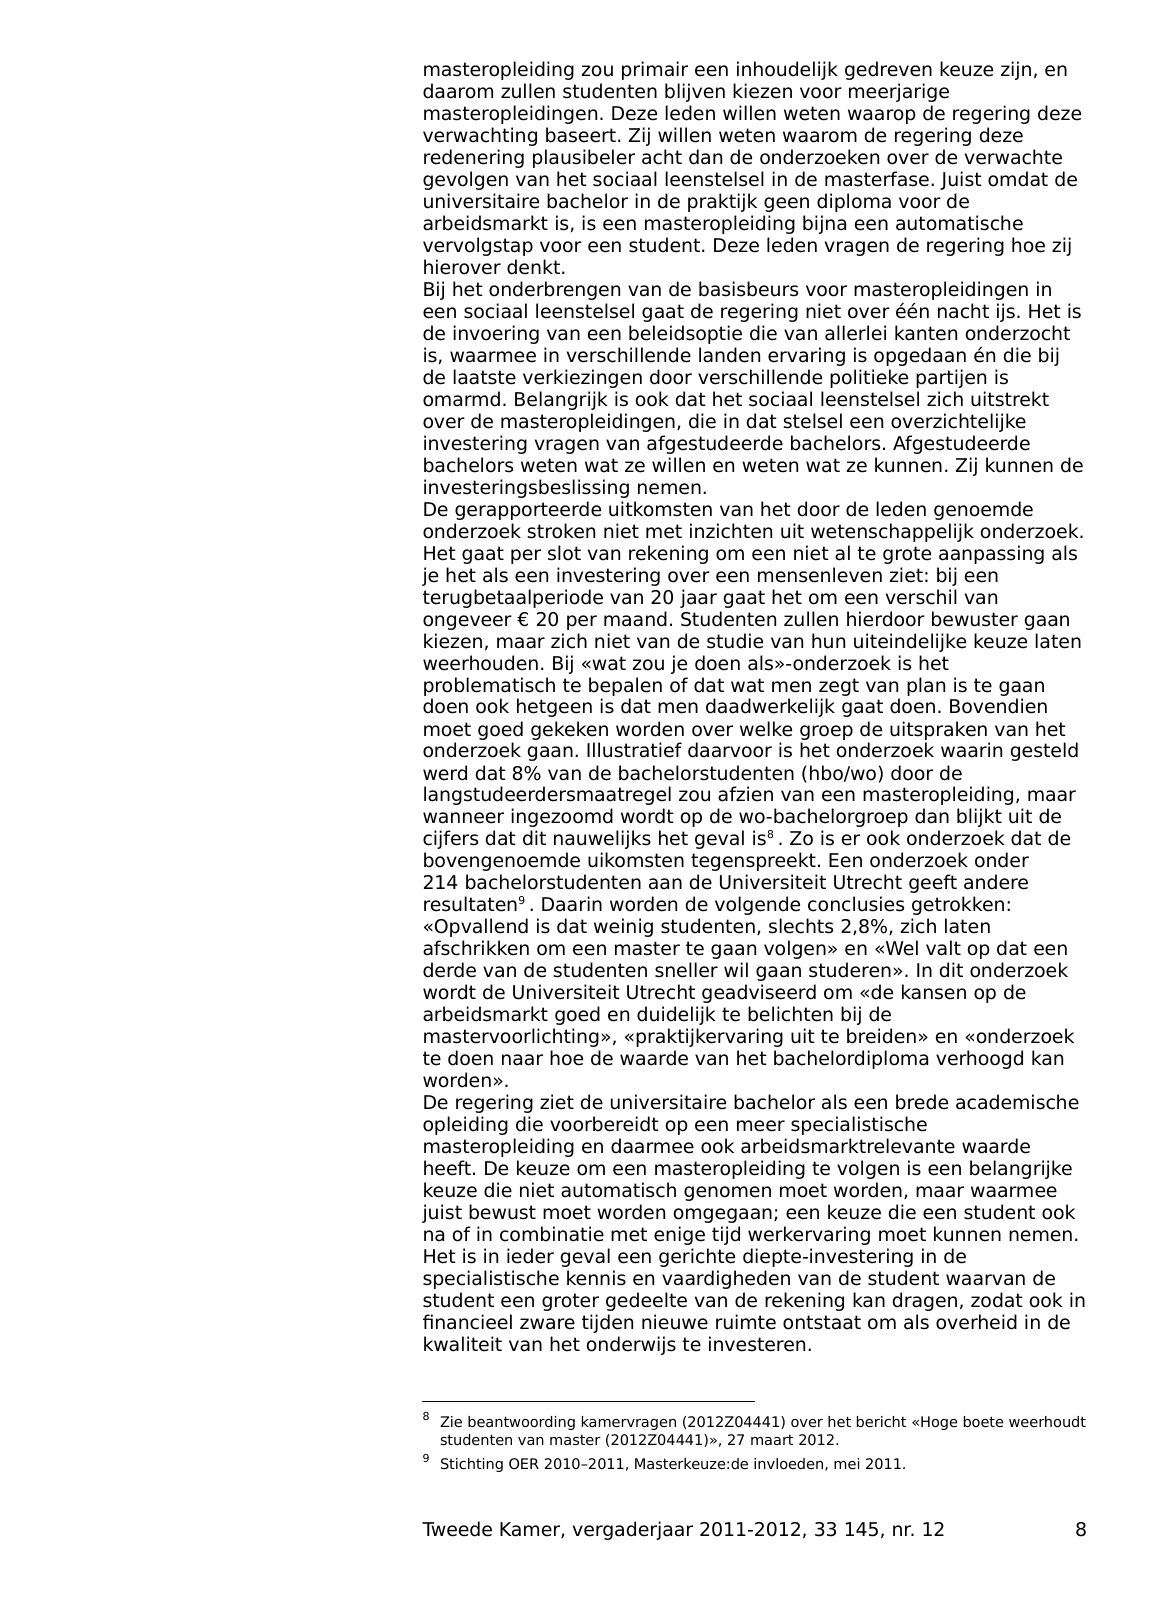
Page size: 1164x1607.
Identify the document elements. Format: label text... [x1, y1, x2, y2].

text Stichting OER 2010–2011, Masterkeuze:de invloeden, mei 2011. [422, 1452, 1087, 1474]
text masteropleiding zou primair een inhoudelijk gedreven keuze zijn, en daarom zullen studenten blijven kiezen voor meerjarige masteropleidingen. Deze leden willen weten waarop de regering deze verwachting baseert. Zij willen weten waarom de regering deze redenering plausibeler acht dan de onderzoeken over de verwachte gevolgen van het sociaal leenstelsel in de masterfase. Juist omdat de universitaire bachelor in de praktijk geen diploma voor de arbeidsmarkt is, is een masteropleiding bijna een automatische vervolgstap voor een student. Deze leden vragen de regering hoe zij hierover denkt. [422, 59, 1087, 279]
text Bij het onderbrengen van de basisbeurs voor masteropleidingen in een sociaal leenstelsel gaat de regering niet over één nacht ijs. Het is de invoering van een beleidsoptie die van allerlei kanten onderzocht is, waarmee in verschillende landen ervaring is opgedaan én die bij de laatste verkiezingen door verschillende politieke partijen is omarmd. Belangrijk is ook dat het sociaal leenstelsel zich uitstrekt over de masteropleidingen, die in dat stelsel een overzichtelijke investering vragen van afgestudeerde bachelors. Afgestudeerde bachelors weten wat ze willen en weten wat ze kunnen. Zij kunnen de investeringsbeslissing nemen. [422, 279, 1087, 499]
text De gerapporteerde uitkomsten van het door de leden genoemde onderzoek stroken niet met inzichten uit wetenschappelijk onderzoek. Het gaat per slot van rekening om een niet al te grote aanpassing als je het als een investering over een mensenleven ziet: bij een terugbetaalperiode van 20 jaar gaat het om een verschil van ongeveer € 20 per maand. Studenten zullen hierdoor bewuster gaan kiezen, maar zich niet van de studie van hun uiteindelijke keuze laten weerhouden. Bij «wat zou je doen als»-onderzoek is het problematisch te bepalen of dat wat men zegt van plan is te gaan doen ook hetgeen is dat men daadwerkelijk gaat doen. Bovendien moet goed gekeken worden over welke groep de uitspraken van het onderzoek gaan. Illustratief daarvoor is het onderzoek waarin gesteld werd dat 8% van de bachelorstudenten (hbo/wo) door de langstudeerdersmaatregel zou afzien van een masteropleiding, maar wanneer ingezoomd wordt op de wo-bachelorgroep dan blijkt uit de cijfers dat dit nauwelijks het geval is. Zo is er ook onderzoek dat de bovengenoemde uikomsten tegenspreekt. Een onderzoek onder 214 bachelorstudenten aan de Universiteit Utrecht geeft andere resultaten. Daarin worden de volgende conclusies getrokken: «Opvallend is dat weinig studenten, slechts 2,8%, zich laten afschrikken om een master te gaan volgen» en «Wel valt op dat een derde van de studenten sneller wil gaan studeren». In dit onderzoek wordt de Universiteit Utrecht geadviseerd om «de kansen op de arbeidsmarkt goed en duidelijk te belichten bij de mastervoorlichting», «praktijkervaring uit te breiden» en «onderzoek te doen naar hoe de waarde van het bachelordiploma verhoogd kan worden». [422, 499, 1087, 1092]
text De regering ziet de universitaire bachelor als een brede academische opleiding die voorbereidt op een meer specialistische masteropleiding en daarmee ook arbeidsmarktrelevante waarde heeft. De keuze om een masteropleiding te volgen is een belangrijke keuze die niet automatisch genomen moet worden, maar waarmee juist bewust moet worden omgegaan; een keuze die een student ook na of in combinatie met enige tijd werkervaring moet kunnen nemen. Het is in ieder geval een gerichte diepte-investering in de specialistische kennis en vaardigheden van de student waarvan de student een groter gedeelte van de rekening kan dragen, zodat ook in financieel zware tijden nieuwe ruimte ontstaat om als overheid in de kwaliteit van het onderwijs te investeren. [422, 1092, 1087, 1356]
text Zie beantwoording kamervragen (2012Z04441) over het bericht «Hoge boete weerhoudt studenten van master (2012Z04441)», 27 maart 2012. [422, 1410, 1087, 1449]
